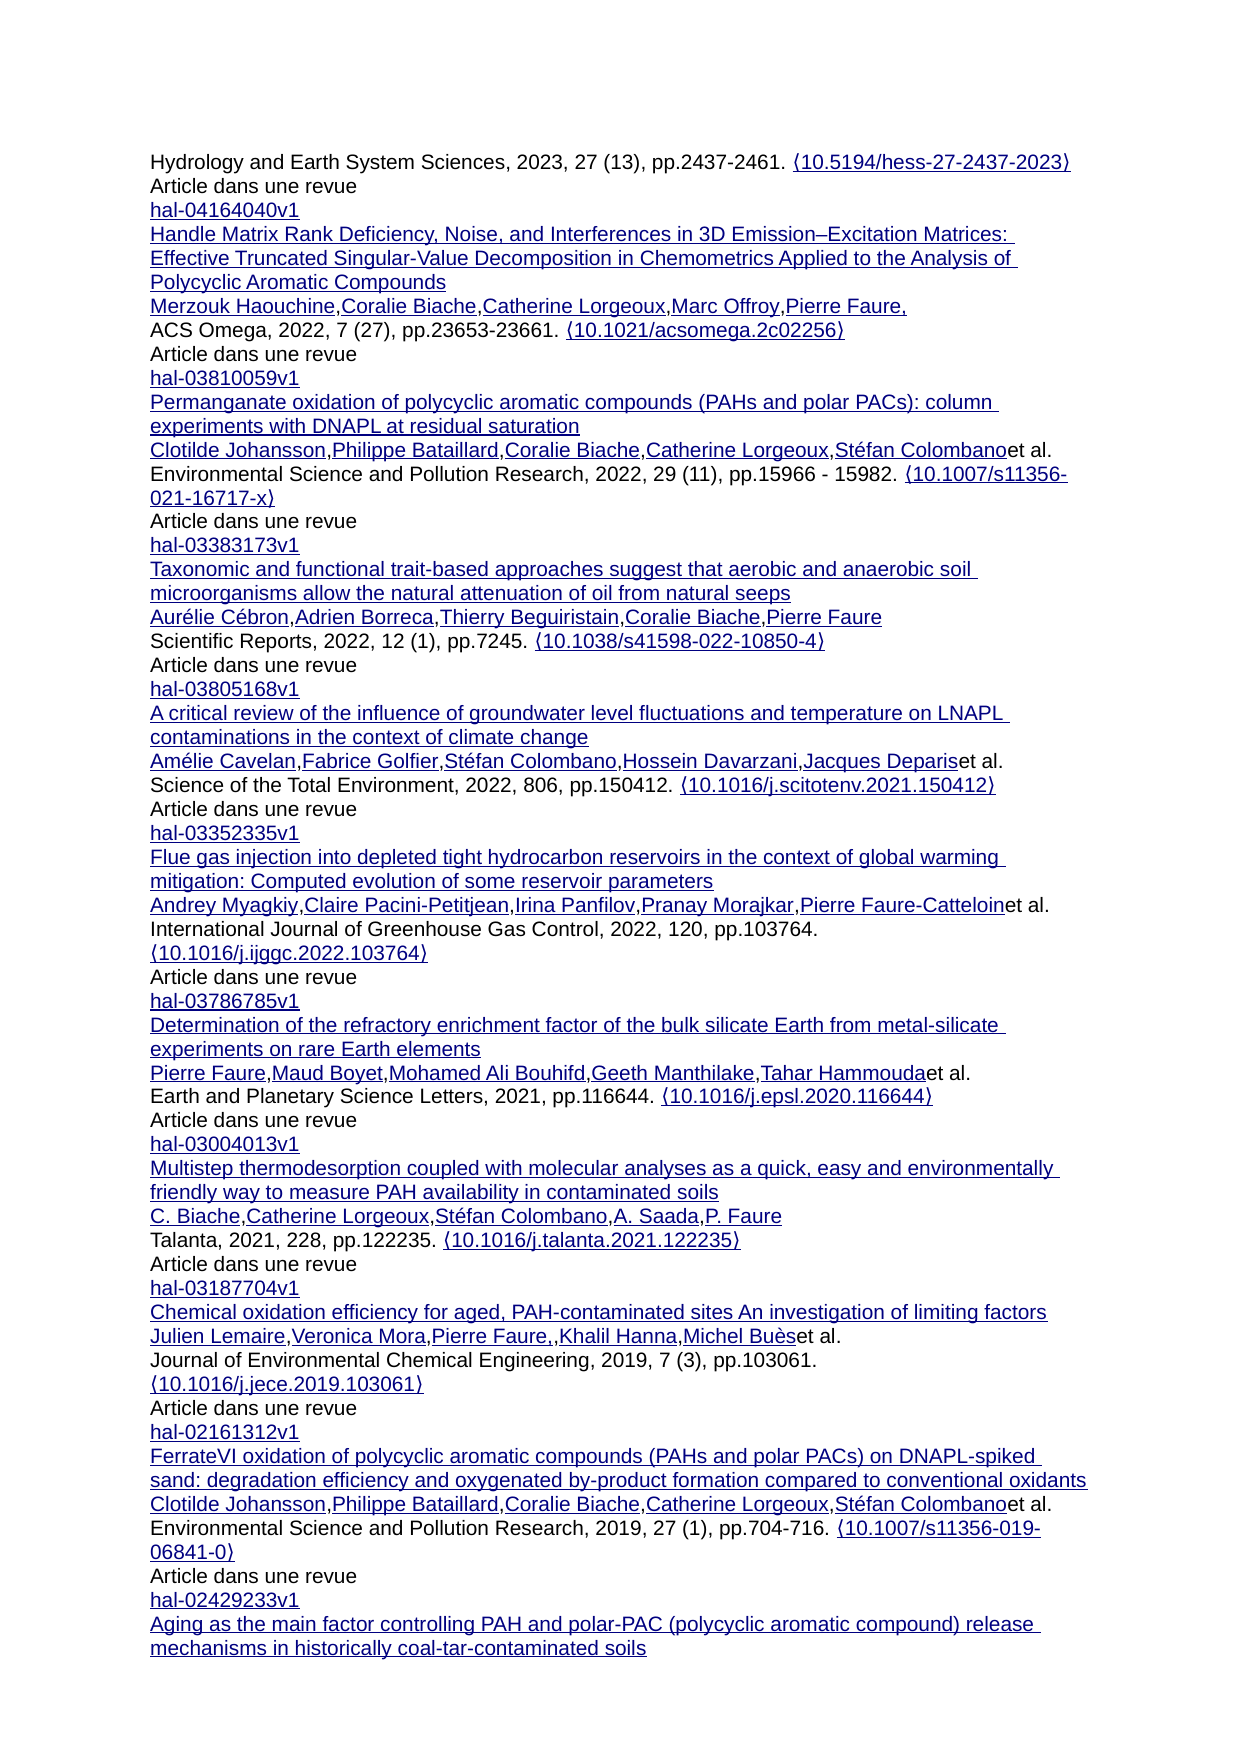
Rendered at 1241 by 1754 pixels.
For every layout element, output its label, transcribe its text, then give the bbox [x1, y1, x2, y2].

table_cell Multistep thermodesorption coupled with molecular analyses as a quick, easy and environmentally friendly way to measure PAH availability in contaminated soils C. Biache,Catherine Lorgeoux,Stéfan Colombano,A. Saada,P. Faure Talanta, 2021, 228, pp.122235. ⟨10.1016/j.talanta.2021.122235⟩ Article dans une revue hal-03187704v1 [150, 1156, 1090, 1300]
table_cell A critical review of the influence of groundwater level fluctuations and temperature on LNAPL contaminations in the context of climate change Amélie Cavelan,Fabrice Golfier,Stéfan Colombano,Hossein Davarzani,Jacques Depariset al. Science of the Total Environment, 2022, 806, pp.150412. ⟨10.1016/j.scitotenv.2021.150412⟩ Article dans une revue hal-03352335v1 [150, 701, 1090, 845]
table_cell Hydrology and Earth System Sciences, 2023, 27 (13), pp.2437-2461. ⟨10.5194/hess-27-2437-2023⟩ Article dans une revue hal-04164040v1 [150, 150, 1090, 222]
table_cell Handle Matrix Rank Deficiency, Noise, and Interferences in 3D Emission–Excitation Matrices: Effective Truncated Singular-Value Decomposition in Chemometrics Applied to the Analysis of Polycyclic Aromatic Compounds Merzouk Haouchine,Coralie Biache,Catherine Lorgeoux,Marc Offroy,Pierre Faure, ACS Omega, 2022, 7 (27), pp.23653-23661. ⟨10.1021/acsomega.2c02256⟩ Article dans une revue hal-03810059v1 [150, 222, 1090, 389]
table_cell FerrateVI oxidation of polycyclic aromatic compounds (PAHs and polar PACs) on DNAPL-spiked sand: degradation efficiency and oxygenated by-product formation compared to conventional oxidants Clotilde Johansson,Philippe Bataillard,Coralie Biache,Catherine Lorgeoux,Stéfan Colombanoet al. Environmental Science and Pollution Research, 2019, 27 (1), pp.704-716. ⟨10.1007/s11356-019-06841-0⟩ Article dans une revue hal-02429233v1 [150, 1444, 1090, 1611]
table_cell Determination of the refractory enrichment factor of the bulk silicate Earth from metal-silicate experiments on rare Earth elements Pierre Faure,Maud Boyet,Mohamed Ali Bouhifd,Geeth Manthilake,Tahar Hammoudaet al. Earth and Planetary Science Letters, 2021, pp.116644. ⟨10.1016/j.epsl.2020.116644⟩ Article dans une revue hal-03004013v1 [150, 1013, 1090, 1156]
table_cell Flue gas injection into depleted tight hydrocarbon reservoirs in the context of global warming mitigation: Computed evolution of some reservoir parameters Andrey Myagkiy,Claire Pacini-Petitjean,Irina Panfilov,Pranay Morajkar,Pierre Faure-Catteloinet al. International Journal of Greenhouse Gas Control, 2022, 120, pp.103764. ⟨10.1016/j.ijggc.2022.103764⟩ Article dans une revue hal-03786785v1 [150, 845, 1090, 1012]
table_cell Chemical oxidation efficiency for aged, PAH-contaminated sites An investigation of limiting factors Julien Lemaire,Veronica Mora,Pierre Faure,,Khalil Hanna,Michel Buèset al. Journal of Environmental Chemical Engineering, 2019, 7 (3), pp.103061. ⟨10.1016/j.jece.2019.103061⟩ Article dans une revue hal-02161312v1 [150, 1300, 1090, 1444]
table_cell Aging as the main factor controlling PAH and polar-PAC (polycyclic aromatic compound) release mechanisms in historically coal-tar-contaminated soils [150, 1611, 1090, 1659]
table_cell Taxonomic and functional trait-based approaches suggest that aerobic and anaerobic soil microorganisms allow the natural attenuation of oil from natural seeps Aurélie Cébron,Adrien Borreca,Thierry Beguiristain,Coralie Biache,Pierre Faure Scientific Reports, 2022, 12 (1), pp.7245. ⟨10.1038/s41598-022-10850-4⟩ Article dans une revue hal-03805168v1 [150, 557, 1090, 701]
table_cell Permanganate oxidation of polycyclic aromatic compounds (PAHs and polar PACs): column experiments with DNAPL at residual saturation Clotilde Johansson,Philippe Bataillard,Coralie Biache,Catherine Lorgeoux,Stéfan Colombanoet al. Environmental Science and Pollution Research, 2022, 29 (11), pp.15966 - 15982. ⟨10.1007/s11356-021-16717-x⟩ Article dans une revue hal-03383173v1 [150, 390, 1090, 557]
